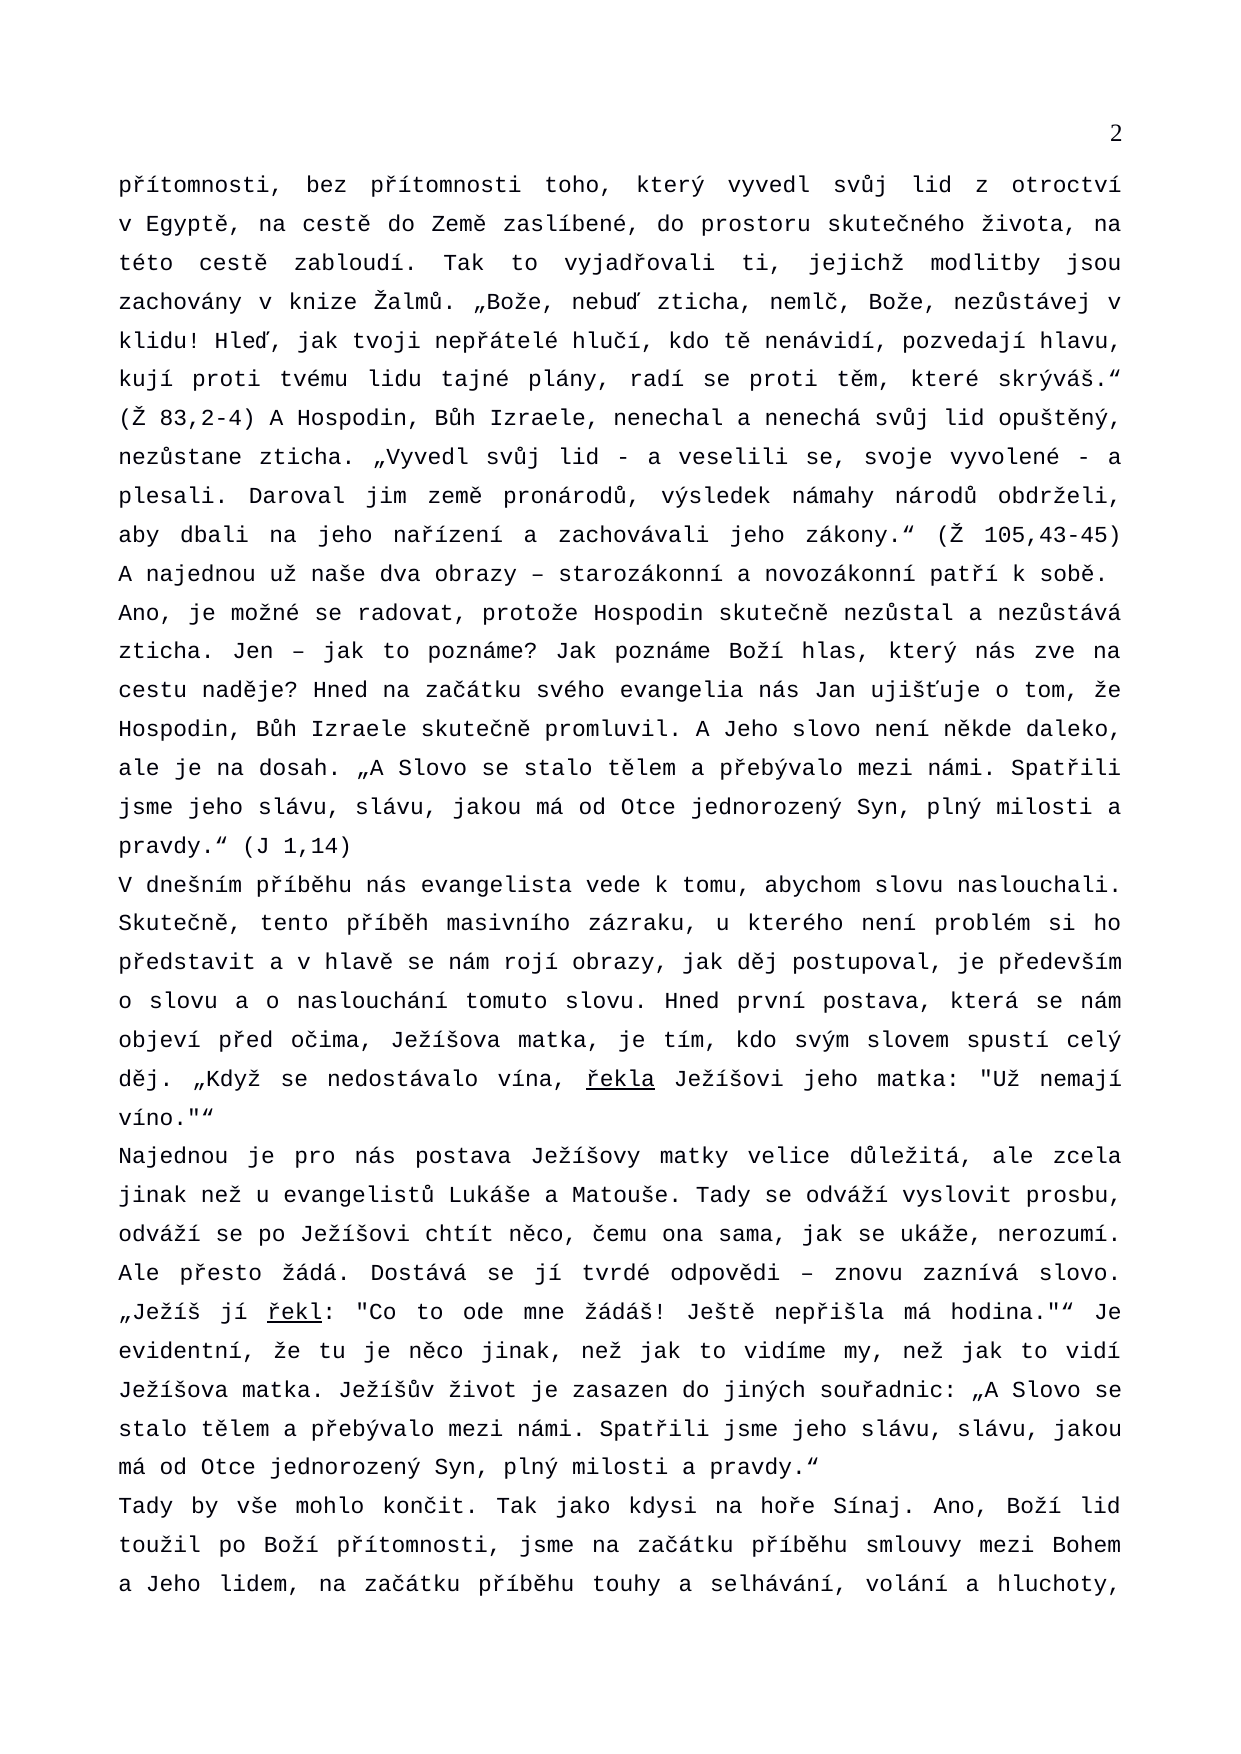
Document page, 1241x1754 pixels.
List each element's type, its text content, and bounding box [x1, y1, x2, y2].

text Ano, je možné se radovat, protože Hospodin skutečně nezůstal a nezůstává zticha. Jen – jak to poznáme? Jak poznáme Boží hlas, který nás zve na cestu naděje? Hned na začátku svého evangelia nás Jan ujišťuje o tom, že Hospodin, Bůh Izraele skutečně promluvil. A Jeho slovo není někde daleko, ale je na dosah. „A Slovo se stalo tělem a přebývalo mezi námi. Spatřili jsme jeho slávu, slávu, jakou má od Otce jednorozený Syn, plný milosti a pravdy.“ (J 1,14) [118, 601, 1122, 860]
text V dnešním příběhu nás evangelista vede k tomu, abychom slovu naslouchali. Skutečně, tento příběh masivního zázraku, u kterého není problém si ho představit a v hlavě se nám rojí obrazy, jak děj postupoval, je především o slovu a o naslouchání tomuto slovu. Hned první postava, která se nám objeví před očima, Ježíšova matka, je tím, kdo svým slovem spustí celý děj. „Když se nedostávalo vína, řekla Ježíšovi jeho matka: "Už nemají víno."“ [118, 873, 1122, 1132]
text přítomnosti, bez přítomnosti toho, který vyvedl svůj lid z otroctví v Egyptě, na cestě do Země zaslíbené, do prostoru skutečného života, na této cestě zabloudí. Tak to vyjadřovali ti, jejichž modlitby jsou zachovány v knize Žalmů. „Bože, nebuď zticha, nemlč, Bože, nezůstávej v klidu! Hleď, jak tvoji nepřátelé hlučí, kdo tě nenávidí, pozvedají hlavu, kují proti tvému lidu tajné plány, radí se proti těm, které skrýváš.“ (Ž 83,2-4) A Hospodin, Bůh Izraele, nenechal a nenechá svůj lid opuštěný, nezůstane zticha. „Vyvedl svůj lid - a veselili se, svoje vyvolené - a plesali. Daroval jim země pronárodů, výsledek námahy národů obdrželi, aby dbali na jeho nařízení a zachovávali jeho zákony.“ (Ž 105,43-45) A najednou už naše dva obrazy – starozákonní a novozákonní patří k sobě. [118, 173, 1122, 588]
text Najednou je pro nás postava Ježíšovy matky velice důležitá, ale zcela jinak než u evangelistů Lukáše a Matouše. Tady se odváží vyslovit prosbu, odváží se po Ježíšovi chtít něco, čemu ona sama, jak se ukáže, nerozumí. Ale přesto žádá. Dostává se jí tvrdé odpovědi – znovu zaznívá slovo. „Ježíš jí řekl: "Co to ode mne žádáš! Ještě nepřišla má hodina."“ Je evidentní, že tu je něco jinak, než jak to vidíme my, než jak to vidí Ježíšova matka. Ježíšův život je zasazen do jiných souřadnic: „A Slovo se stalo tělem a přebývalo mezi námi. Spatřili jsme jeho slávu, slávu, jakou má od Otce jednorozený Syn, plný milosti a pravdy.“ [118, 1145, 1122, 1482]
text Tady by vše mohlo končit. Tak jako kdysi na hoře Sínaj. Ano, Boží lid toužil po Boží přítomnosti, jsme na začátku příběhu smlouvy mezi Bohem a Jeho lidem, na začátku příběhu touhy a selhávání, volání a hluchoty, [118, 1494, 1122, 1598]
